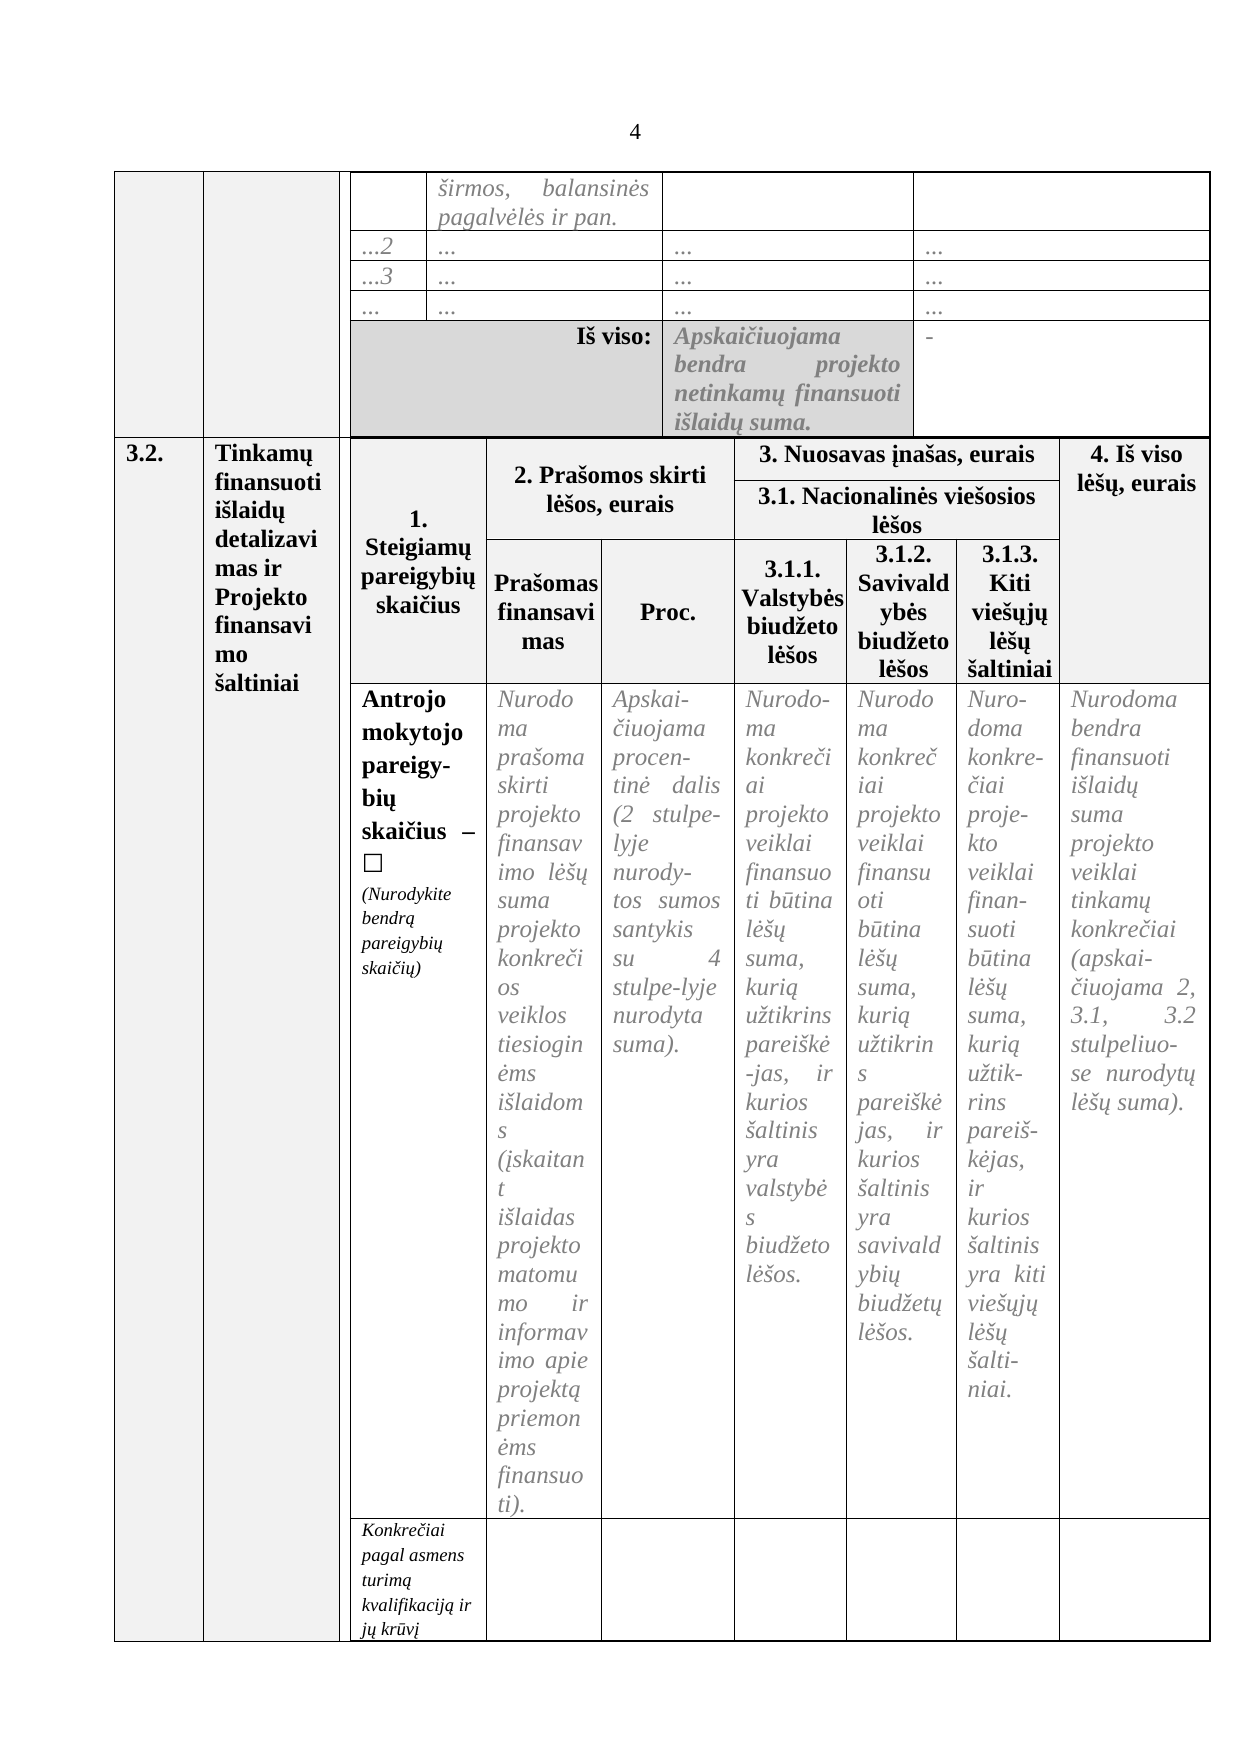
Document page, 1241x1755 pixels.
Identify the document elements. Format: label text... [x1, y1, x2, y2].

table_cell ... [427, 291, 662, 320]
table_cell [914, 173, 1209, 230]
table_cell [340, 172, 350, 437]
table_cell Tinkamų finansuoti išlaidų detalizavimas ir Projekto finansavimo šaltiniai [204, 438, 339, 1641]
table_cell 3.1.3. Kiti viešųjų lėšų šaltiniai [957, 540, 1059, 683]
table_cell Antrojo mokytojo pareigy-bių skaičius – ☐ (Nurodykite bendrą pareigybių skaičių) [351, 684, 486, 1518]
table_header 3. Nuosavas įnašas, eurais [735, 439, 1059, 480]
table_cell Apskai-čiuojama procen-tinė dalis (2 stulpe-lyje nurody-tos sumos santykis su 4 stulpe-lyje nurodyta suma). [602, 684, 734, 1518]
table_cell ... [663, 291, 913, 320]
table_cell ... [914, 291, 1209, 320]
table_cell [663, 173, 913, 230]
table_cell - [914, 321, 1209, 436]
table_cell širmos, balansinės pagalvėlės ir pan. [427, 173, 662, 230]
table_cell ...2 [351, 231, 426, 260]
table_cell Apskaičiuojama bendra projekto netinkamų finansuoti išlaidų suma. [663, 321, 913, 436]
table_cell [957, 1519, 1059, 1640]
table_cell 3.1. Nacionalinės viešosios lėšos [735, 481, 1059, 538]
table_cell Konkrečiai pagal asmens turimą kvalifikaciją ir jų krūvį [351, 1519, 486, 1640]
table_cell ... [663, 261, 913, 290]
table_cell [204, 172, 339, 437]
table_cell Nurodoma konkrečiai projekto veiklai finansuoti būtina lėšų suma, kurią užtikrins pareiškėjas, ir kurios šaltinis yra savivaldybių biudžetų lėšos. [847, 684, 956, 1518]
table_cell [351, 173, 426, 230]
table_cell ... [914, 231, 1209, 260]
table_cell [487, 1519, 601, 1640]
table_cell ... [663, 231, 913, 260]
table_cell ...3 [351, 261, 426, 290]
table_header 4. Iš viso lėšų, eurais [1060, 439, 1209, 683]
table_cell [1060, 1519, 1209, 1640]
table_cell ... [914, 261, 1209, 290]
table_cell [115, 172, 203, 437]
table_cell Proc. [602, 540, 734, 683]
table_cell Nurodo-ma konkrečiai projekto veiklai finansuoti būtina lėšų suma, kurią užtikrins pareiškė-jas, ir kurios šaltinis yra valstybės biudžeto lėšos. [735, 684, 846, 1518]
table_cell [340, 438, 350, 1641]
table_cell Nuro-doma konkre-čiai proje-kto veiklai finan-suoti būtina lėšų suma, kurią užtik-rins pareiš-kėjas, ir kurios šaltinis yra kiti viešųjų lėšų šalti-niai. [957, 684, 1059, 1518]
table_cell 3.1.1. Valstybės biudžeto lėšos [735, 540, 846, 683]
table_header 2. Prašomos skirti lėšos, eurais [487, 439, 734, 538]
table_cell [602, 1519, 734, 1640]
table_cell ... [427, 231, 662, 260]
table_cell [735, 1519, 846, 1640]
table_cell 3.2. [115, 438, 203, 1641]
table_cell Iš viso: [351, 321, 662, 436]
table_cell Nurodoma prašoma skirti projekto finansavimo lėšų suma projekto konkrečios veiklos tiesioginėms išlaidoms (įskaitant išlaidas projekto matomumo ir informavimo apie projektą priemonėms finansuoti). [487, 684, 601, 1518]
table_cell ... [427, 261, 662, 290]
table_cell ... [351, 291, 426, 320]
table_cell Prašomas finansavimas [487, 540, 601, 683]
table_cell 3.1.2. Savivaldybės biudžeto lėšos [847, 540, 956, 683]
table_header 1. Steigiamų pareigybių skaičius [351, 439, 486, 683]
table_cell Nurodoma bendra finansuoti išlaidų suma projekto veiklai tinkamų konkrečiai (apskai-čiuojama 2, 3.1, 3.2 stulpeliuo-se nurodytų lėšų suma). [1060, 684, 1209, 1518]
table_cell [847, 1519, 956, 1640]
